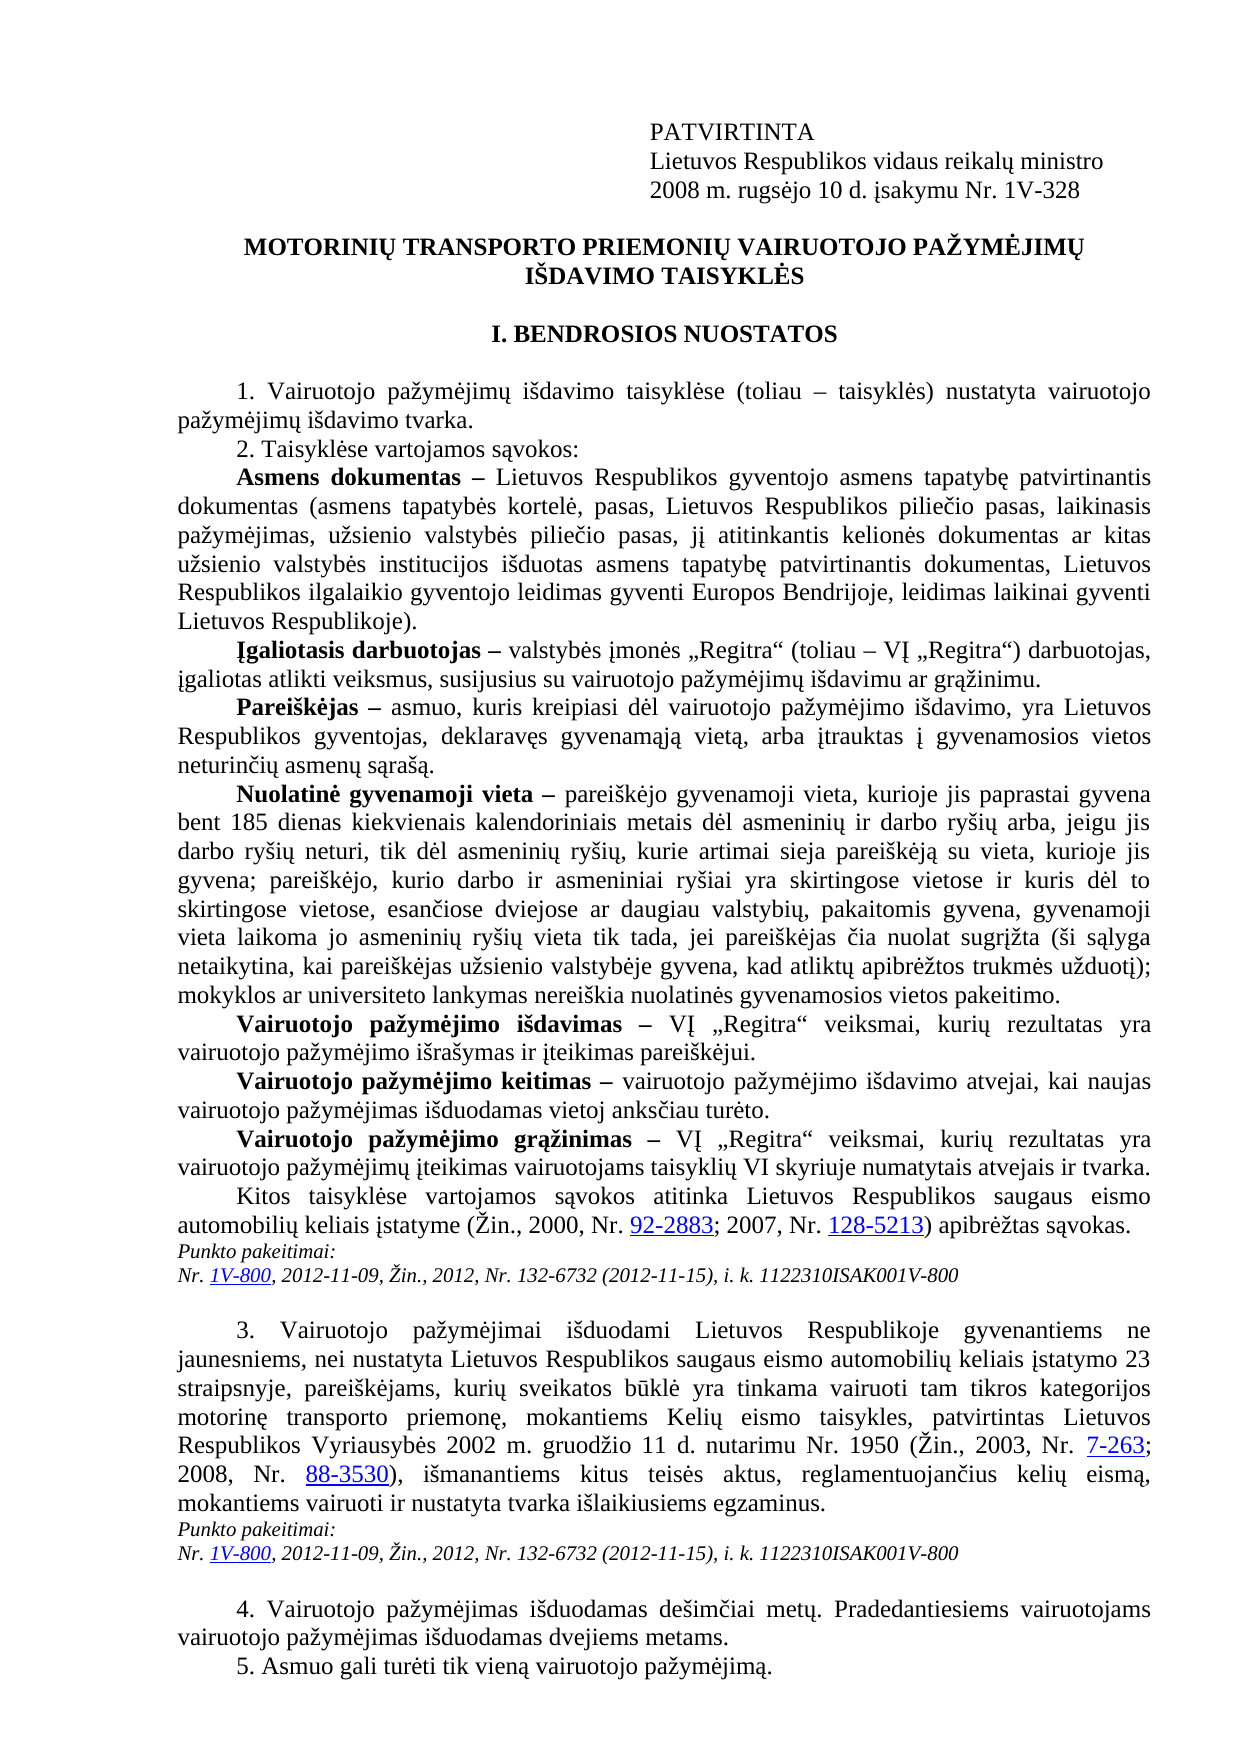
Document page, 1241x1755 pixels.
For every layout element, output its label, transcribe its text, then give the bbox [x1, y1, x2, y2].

text Vairuotojo pažymėjimo keitimas – vairuotojo pažymėjimo išdavimo atvejai, kai naujas vairuotojo pažymėjimas išduodamas vietoj anksčiau turėto. [177, 1066, 1152, 1124]
text Punkto pakeitimai: [177, 1517, 1152, 1541]
text Įgaliotasis darbuotojas – valstybės įmonės „Regitra“ (toliau – VĮ „Regitra“) darbuotojas, įgaliotas atlikti veiksmus, susijusius su vairuotojo pažymėjimų išdavimu ar grąžinimu. [177, 635, 1152, 692]
text Lietuvos Respublikos vidaus reikalų ministro 2008 m. rugsėjo 10 d. įsakymu Nr. 1V-328 [649, 146, 1152, 204]
text PATVIRTINTA [649, 117, 1152, 146]
text Nr. 1V-800, 2012-11-09, Žin., 2012, Nr. 132-6732 (2012-11-15), i. k. 1122310ISAK001V-800 [177, 1541, 1152, 1565]
text I. BENDROSIOS NUOSTATOS [177, 319, 1152, 347]
text MOTORINIŲ TRANSPORTO PRIEMONIŲ VAIRUOTOJO PAŽYMĖJIMŲ IŠDAVIMO TAISYKLĖS [177, 232, 1152, 290]
text 4. Vairuotojo pažymėjimas išduodamas dešimčiai metų. Pradedantiesiems vairuotojams vairuotojo pažymėjimas išduodamas dvejiems metams. [177, 1594, 1152, 1651]
text 1. Vairuotojo pažymėjimų išdavimo taisyklėse (toliau – taisyklės) nustatyta vairuotojo pažymėjimų išdavimo tvarka. [177, 376, 1152, 434]
text Vairuotojo pažymėjimo išdavimas – VĮ „Regitra“ veiksmai, kurių rezultatas yra vairuotojo pažymėjimo išrašymas ir įteikimas pareiškėjui. [177, 1009, 1152, 1066]
text Nr. 1V-800, 2012-11-09, Žin., 2012, Nr. 132-6732 (2012-11-15), i. k. 1122310ISAK001V-800 [177, 1263, 1152, 1287]
text 3. Vairuotojo pažymėjimai išduodami Lietuvos Respublikoje gyvenantiems ne jaunesniems, nei nustatyta Lietuvos Respublikos saugaus eismo automobilių keliais įstatymo 23 straipsnyje, pareiškėjams, kurių sveikatos būklė yra tinkama vairuoti tam tikros kategorijos motorinę transporto priemonę, mokantiems Kelių eismo taisykles, patvirtintas Lietuvos Respublikos Vyriausybės 2002 m. gruodžio 11 d. nutarimu Nr. 1950 (Žin., 2003, Nr. 7-263; 2008, Nr. 88-3530), išmanantiems kitus teisės aktus, reglamentuojančius kelių eismą, mokantiems vairuoti ir nustatyta tvarka išlaikiusiems egzaminus. [177, 1316, 1152, 1517]
text Kitos taisyklėse vartojamos sąvokos atitinka Lietuvos Respublikos saugaus eismo automobilių keliais įstatyme (Žin., 2000, Nr. 92-2883; 2007, Nr. 128-5213) apibrėžtas sąvokas. [177, 1181, 1152, 1239]
text Asmens dokumentas – Lietuvos Respublikos gyventojo asmens tapatybę patvirtinantis dokumentas (asmens tapatybės kortelė, pasas, Lietuvos Respublikos piliečio pasas, laikinasis pažymėjimas, užsienio valstybės piliečio pasas, jį atitinkantis kelionės dokumentas ar kitas užsienio valstybės institucijos išduotas asmens tapatybę patvirtinantis dokumentas, Lietuvos Respublikos ilgalaikio gyventojo leidimas gyventi Europos Bendrijoje, leidimas laikinai gyventi Lietuvos Respublikoje). [177, 462, 1152, 635]
text 2. Taisyklėse vartojamos sąvokos: [177, 434, 1152, 462]
text Punkto pakeitimai: [177, 1239, 1152, 1263]
text Nuolatinė gyvenamoji vieta – pareiškėjo gyvenamoji vieta, kurioje jis paprastai gyvena bent 185 dienas kiekvienais kalendoriniais metais dėl asmeninių ir darbo ryšių arba, jeigu jis darbo ryšių neturi, tik dėl asmeninių ryšių, kurie artimai sieja pareiškėją su vieta, kurioje jis gyvena; pareiškėjo, kurio darbo ir asmeniniai ryšiai yra skirtingose vietose ir kuris dėl to skirtingose vietose, esančiose dviejose ar daugiau valstybių, pakaitomis gyvena, gyvenamoji vieta laikoma jo asmeninių ryšių vieta tik tada, jei pareiškėjas čia nuolat sugrįžta (ši sąlyga netaikytina, kai pareiškėjas užsienio valstybėje gyvena, kad atliktų apibrėžtos trukmės užduotį); mokyklos ar universiteto lankymas nereiškia nuolatinės gyvenamosios vietos pakeitimo. [177, 779, 1152, 1009]
text Vairuotojo pažymėjimo grąžinimas – VĮ „Regitra“ veiksmai, kurių rezultatas yra vairuotojo pažymėjimų įteikimas vairuotojams taisyklių VI skyriuje numatytais atvejais ir tvarka. [177, 1124, 1152, 1181]
text 5. Asmuo gali turėti tik vieną vairuotojo pažymėjimą. [177, 1651, 1152, 1680]
text Pareiškėjas – asmuo, kuris kreipiasi dėl vairuotojo pažymėjimo išdavimo, yra Lietuvos Respublikos gyventojas, deklaravęs gyvenamąją vietą, arba įtrauktas į gyvenamosios vietos neturinčių asmenų sąrašą. [177, 692, 1152, 779]
